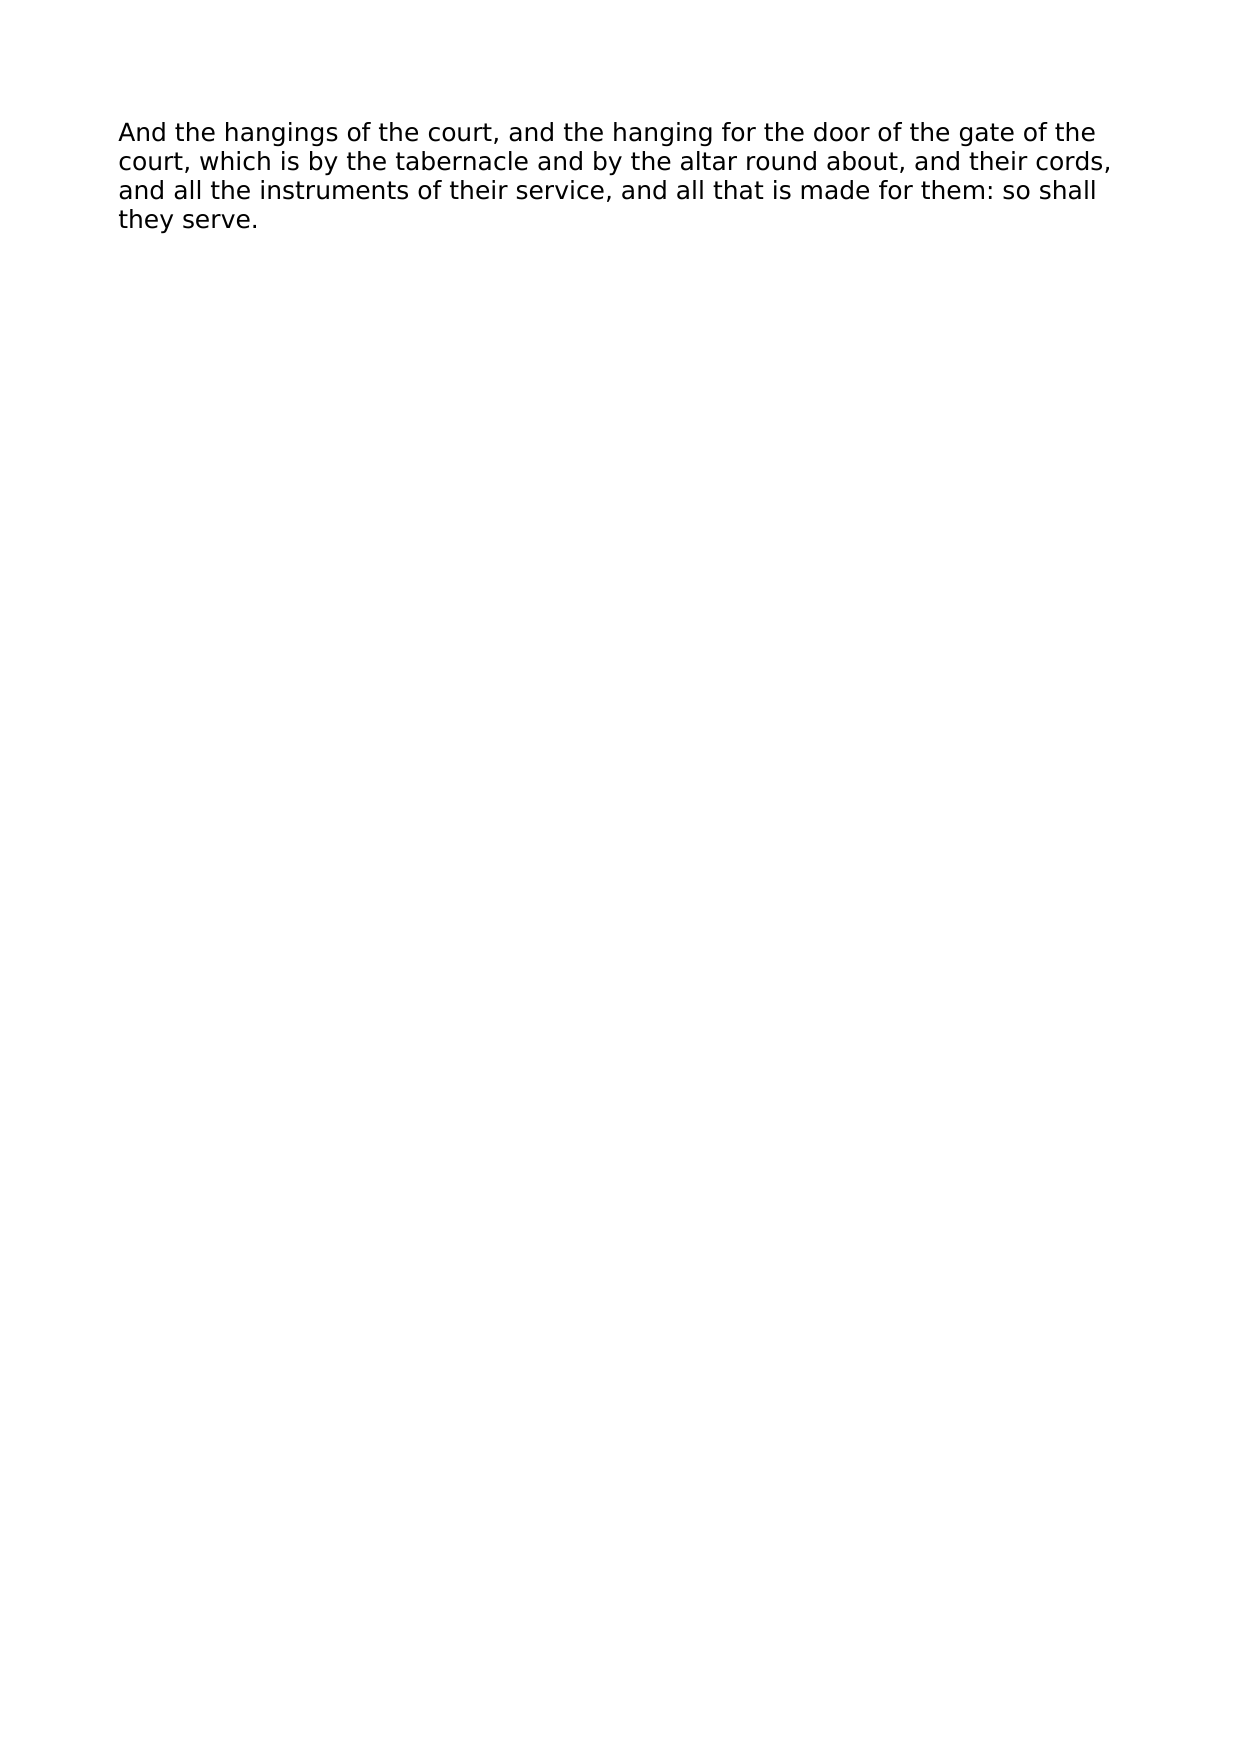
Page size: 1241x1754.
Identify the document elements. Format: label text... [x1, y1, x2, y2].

text And the hangings of the court, and the hanging for the door of the gate of the court, which is by the tabernacle and by the altar round about, and their cords, and all the instruments of their service, and all that is made for them: so shall they serve. [118, 118, 1122, 235]
